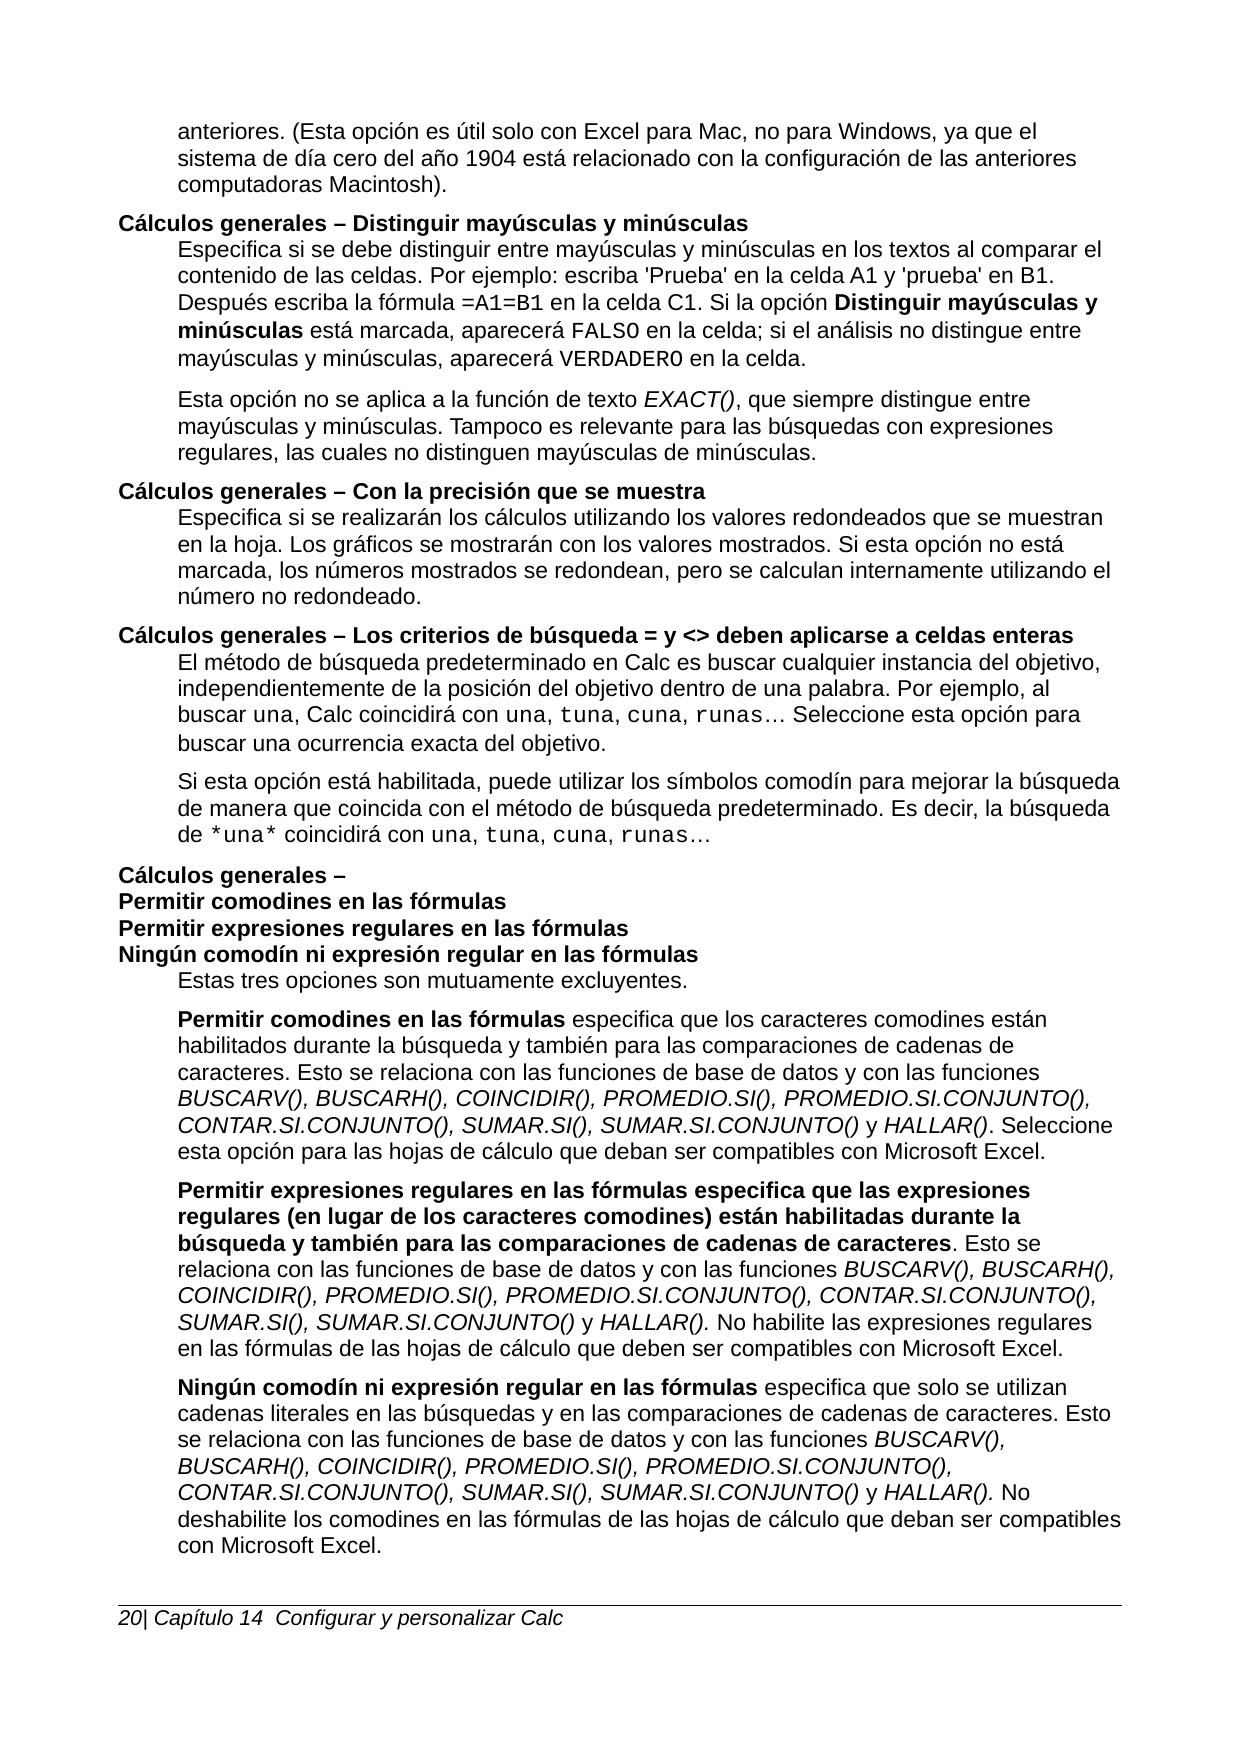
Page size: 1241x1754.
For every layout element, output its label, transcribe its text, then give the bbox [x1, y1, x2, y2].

text Especifica si se debe distinguir entre mayúsculas y minúsculas en los textos al comparar el contenido de las celdas. Por ejemplo: escriba 'Prueba' en la celda A1 y 'prueba' en B1. Después escriba la fórmula =A1=B1 en la celda C1. Si la opción Distinguir mayúsculas y minúsculas está marcada, aparecerá FALSO en la celda; si el análisis no distingue entre mayúsculas y minúsculas, aparecerá VERDADERO en la celda. [177, 236, 1122, 374]
text Ningún comodín ni expresión regular en las fórmulas especifica que solo se utilizan cadenas literales en las búsquedas y en las comparaciones de cadenas de caracteres. Esto se relaciona con las funciones de base de datos y con las funciones BUSCARV(), BUSCARH(), COINCIDIR(), PROMEDIO.SI(), PROMEDIO.SI.CONJUNTO(), CONTAR.SI.CONJUNTO(), SUMAR.SI(), SUMAR.SI.CONJUNTO() y HALLAR(). No deshabilite los comodines en las fórmulas de las hojas de cálculo que deban ser compatibles con Microsoft Excel. [177, 1374, 1122, 1558]
text Si esta opción está habilitada, puede utilizar los símbolos comodín para mejorar la búsqueda de manera que coincida con el método de búsqueda predeterminado. Es decir, la búsqueda de *una* coincidirá con una, tuna, cuna, runas… [177, 768, 1122, 849]
text Estas tres opciones son mutuamente excluyentes. [177, 967, 1122, 994]
text Esta opción no se aplica a la función de texto EXACT(), que siempre distingue entre mayúsculas y minúsculas. Tampoco es relevante para las búsquedas con expresiones regulares, las cuales no distinguen mayúsculas de minúsculas. [177, 386, 1122, 465]
text Ningún comodín ni expresión regular en las fórmulas [118, 941, 1122, 967]
text Cálculos generales – Con la precisión que se muestra [118, 478, 1122, 504]
text Permitir expresiones regulares en las fórmulas especifica que las expresiones regulares (en lugar de los caracteres comodines) están habilitadas durante la búsqueda y también para las comparaciones de cadenas de caracteres. Esto se relaciona con las funciones de base de datos y con las funciones BUSCARV(), BUSCARH(), COINCIDIR(), PROMEDIO.SI(), PROMEDIO.SI.CONJUNTO(), CONTAR.SI.CONJUNTO(), SUMAR.SI(), SUMAR.SI.CONJUNTO() y HALLAR(). No habilite las expresiones regulares en las fórmulas de las hojas de cálculo que deben ser compatibles con Microsoft Excel. [177, 1177, 1122, 1361]
text Especifica si se realizarán los cálculos utilizando los valores redondeados que se muestran en la hoja. Los gráficos se mostrarán con los valores mostrados. Si esta opción no está marcada, los números mostrados se redondean, pero se calculan internamente utilizando el número no redondeado. [177, 504, 1122, 609]
text El método de búsqueda predeterminado en Calc es buscar cualquier instancia del objetivo, independientemente de la posición del objetivo dentro de una palabra. Por ejemplo, al buscar una, Calc coincidirá con una, tuna, cuna, runas… Seleccione esta opción para buscar una ocurrencia exacta del objetivo. [177, 648, 1122, 756]
text Permitir comodines en las fórmulas [118, 888, 1122, 914]
text Cálculos generales – Los criterios de búsqueda = y <> deben aplicarse a celdas enteras [118, 622, 1122, 648]
text Permitir expresiones regulares en las fórmulas [118, 914, 1122, 941]
text Cálculos generales – Distinguir mayúsculas y minúsculas [118, 210, 1122, 236]
text Cálculos generales – [118, 862, 1122, 888]
text anteriores. (Esta opción es útil solo con Excel para Mac, no para Windows, ya que el sistema de día cero del año 1904 está relacionado con la configuración de las anteriores computadoras Macintosh). [177, 118, 1122, 197]
text Permitir comodines en las fórmulas especifica que los caracteres comodines están habilitados durante la búsqueda y también para las comparaciones de cadenas de caracteres. Esto se relaciona con las funciones de base de datos y con las funciones BUSCARV(), BUSCARH(), COINCIDIR(), PROMEDIO.SI(), PROMEDIO.SI.CONJUNTO(), CONTAR.SI.CONJUNTO(), SUMAR.SI(), SUMAR.SI.CONJUNTO() y HALLAR(). Seleccione esta opción para las hojas de cálculo que deban ser compatibles con Microsoft Excel. [177, 1006, 1122, 1164]
